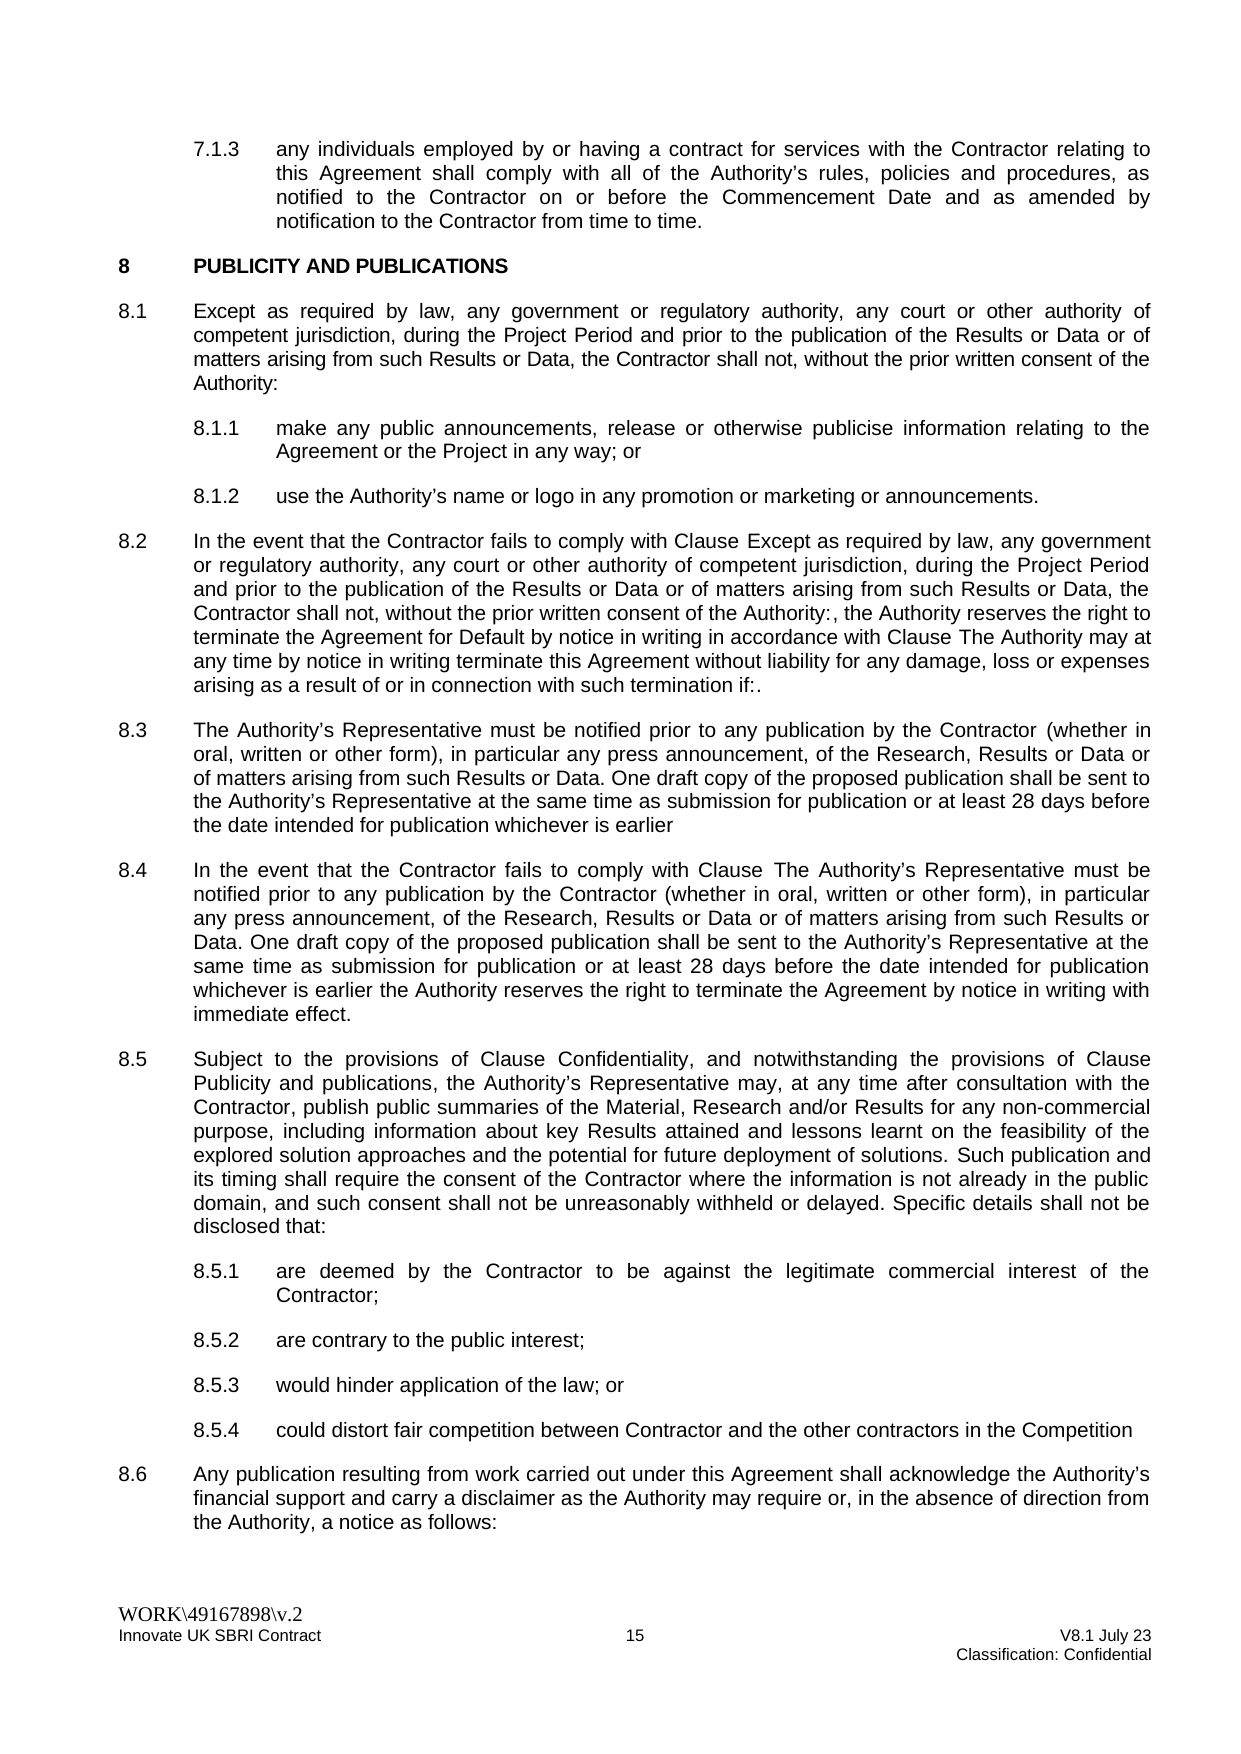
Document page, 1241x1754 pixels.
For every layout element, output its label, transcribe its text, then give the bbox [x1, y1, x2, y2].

list Subject to the provisions of Clause 9, and notwithstanding the provisions of Clause 8, the Authority’s Representative may, at any time after consultation with the Contractor, publish public summaries of the Material, Research and/or Results for any non-commercial purpose, including information about key Results attained and lessons learnt on the feasibility of the explored solution approaches and the potential for future deployment of solutions. Such publication and its timing shall require the consent of the Contractor where the information is not already in the public domain, and such consent shall not be unreasonably withheld or delayed. Specific details shall not be disclosed that: [118, 1047, 1151, 1238]
list make any public announcements, release or otherwise publicise information relating to the Agreement or the Project in any way; or [193, 415, 1151, 463]
subtitle Publicity and publications [118, 254, 1151, 278]
list are deemed by the Contractor to be against the legitimate commercial interest of the Contractor; [193, 1259, 1151, 1307]
list Except as required by law, any government or regulatory authority, any court or other authority of competent jurisdiction, during the Project Period and prior to the publication of the Results or Data or of matters arising from such Results or Data, the Contractor shall not, without the prior written consent of the Authority: [118, 299, 1151, 394]
list are contrary to the public interest; [193, 1328, 1151, 1352]
list In the event that the Contractor fails to comply with Clause 8.1, the Authority reserves the right to terminate the Agreement for Default by notice in writing in accordance with Clause 17.4. [118, 529, 1151, 697]
list In the event that the Contractor fails to comply with Clause 8.3 the Authority reserves the right to terminate the Agreement by notice in writing with immediate effect. [118, 858, 1151, 1026]
list any individuals employed by or having a contract for services with the Contractor relating to this Agreement shall comply with all of the Authority’s rules, policies and procedures, as notified to the Contractor on or before the Commencement Date and as amended by notification to the Contractor from time to time. [193, 137, 1151, 233]
list use the Authority’s name or logo in any promotion or marketing or announcements. [193, 484, 1151, 508]
list Any publication resulting from work carried out under this Agreement shall acknowledge the Authority’s financial support and carry a disclaimer as the Authority may require or, in the absence of direction from the Authority, a notice as follows: [118, 1462, 1151, 1534]
list could distort fair competition between Contractor and the other contractors in the Competition [193, 1417, 1151, 1441]
list would hinder application of the law; or [193, 1373, 1151, 1397]
list The Authority’s Representative must be notified prior to any publication by the Contractor (whether in oral, written or other form), in particular any press announcement, of the Research, Results or Data or of matters arising from such Results or Data. One draft copy of the proposed publication shall be sent to the Authority’s Representative at the same time as submission for publication or at least 28 days before the date intended for publication whichever is earlier [118, 717, 1151, 837]
